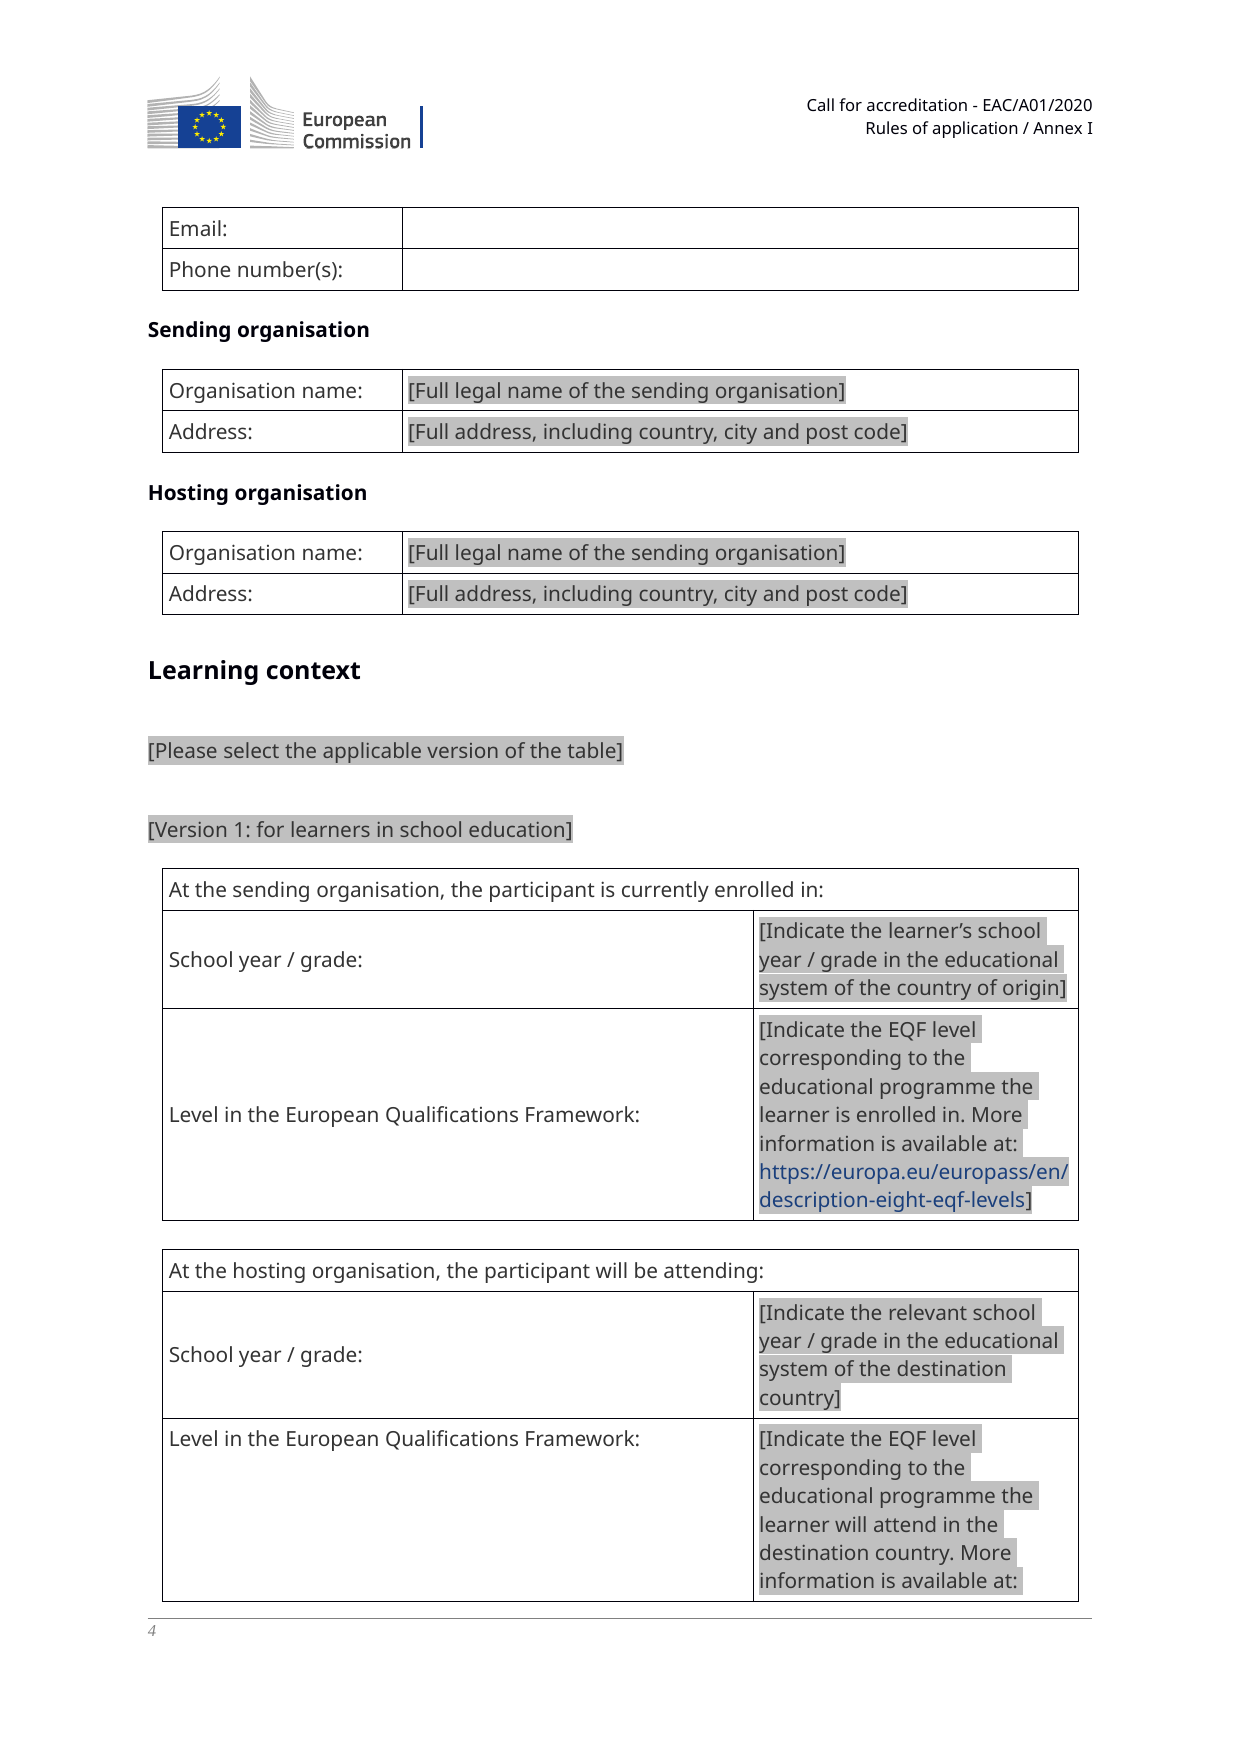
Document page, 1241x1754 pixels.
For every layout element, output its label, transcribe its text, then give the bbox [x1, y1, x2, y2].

table_cell [Indicate the learner’s school year / grade in the educational system of the country of origin] [754, 911, 1078, 1008]
table_cell [403, 249, 1078, 289]
subtitle Learning context [148, 652, 1092, 686]
table_cell Address: [163, 411, 402, 452]
table_cell School year / grade: [163, 1292, 753, 1417]
table_header Organisation name: [163, 370, 402, 410]
table_cell Phone number(s): [163, 249, 402, 289]
table_cell Address: [163, 574, 402, 614]
table_header [Full legal name of the sending organisation] [403, 370, 1078, 410]
table_cell [Full address, including country, city and post code] [403, 574, 1078, 614]
table_cell School year / grade: [163, 911, 753, 1008]
text [Please select the applicable version of the table] [148, 736, 1092, 765]
table_cell [Indicate the EQF level corresponding to the educational programme the learner will attend in the destination country. More information is available at: [754, 1419, 1078, 1601]
subtitle Sending organisation [148, 316, 1092, 344]
table_cell [Indicate the relevant school year / grade in the educational system of the destination country] [754, 1292, 1078, 1417]
text [Version 1: for learners in school education] [148, 815, 1092, 843]
table_cell Email: [163, 208, 402, 248]
table_header Organisation name: [163, 532, 402, 572]
table_header At the sending organisation, the participant is currently enrolled in: [163, 869, 1078, 910]
table_cell [Full address, including country, city and post code] [403, 411, 1078, 452]
subtitle Hosting organisation [148, 478, 1092, 506]
table_cell Level in the European Qualifications Framework: [163, 1419, 753, 1601]
table_cell [Indicate the EQF level corresponding to the educational programme the learner is enrolled in. More information is available at: https://europa.eu/europass/en/description-eight-eqf-levels] [754, 1009, 1078, 1220]
table_header At the hosting organisation, the participant will be attending: [163, 1250, 1078, 1291]
table_header [Full legal name of the sending organisation] [403, 532, 1078, 572]
table_cell Level in the European Qualifications Framework: [163, 1009, 753, 1220]
table_cell [403, 208, 1078, 248]
